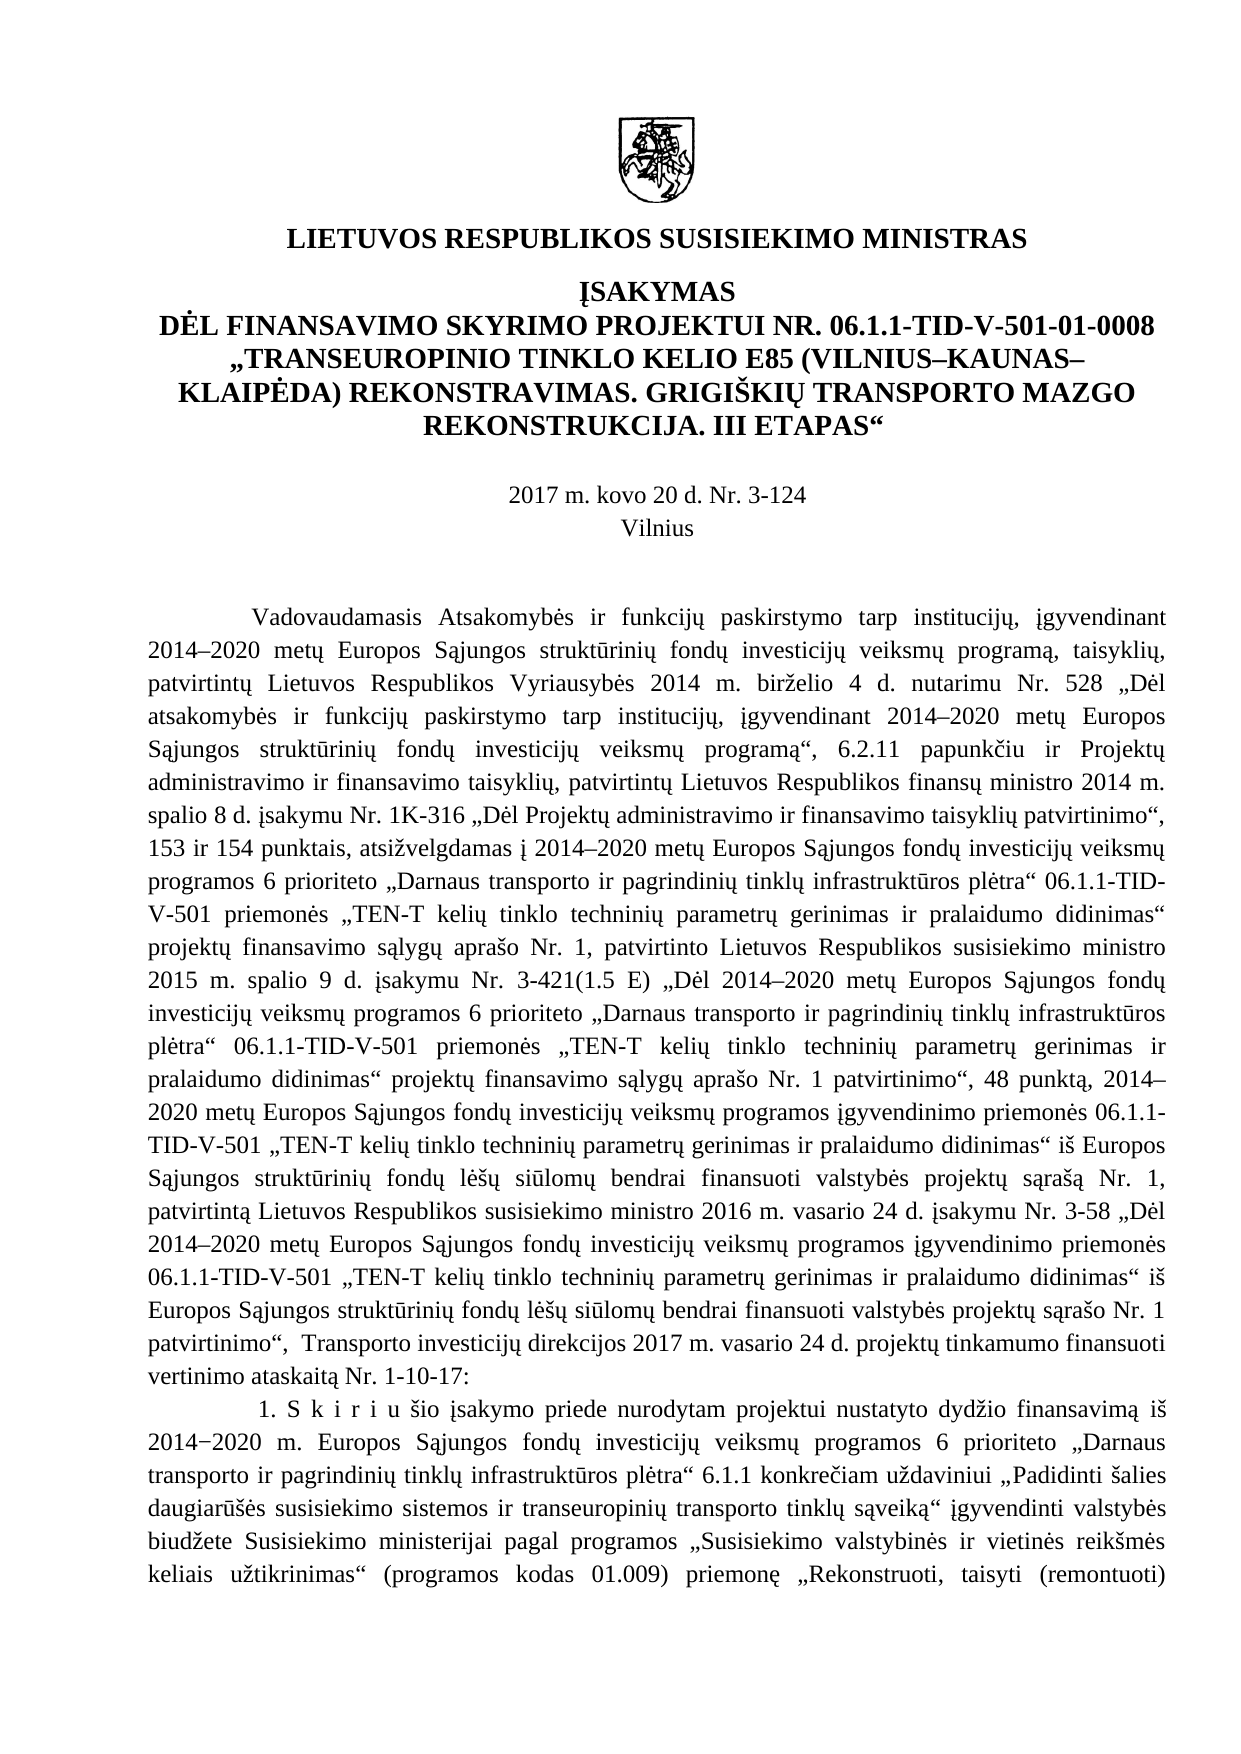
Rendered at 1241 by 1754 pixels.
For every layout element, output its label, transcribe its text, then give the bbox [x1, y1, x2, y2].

text Vadovaudamasis Atsakomybės ir funkcijų paskirstymo tarp institucijų, įgyvendinant 2014–2020 metų Europos Sąjungos struktūrinių fondų investicijų veiksmų programą, taisyklių, patvirtintų Lietuvos Respublikos Vyriausybės 2014 m. birželio 4 d. nutarimu Nr. 528 „Dėl atsakomybės ir funkcijų paskirstymo tarp institucijų, įgyvendinant 2014–2020 metų Europos Sąjungos struktūrinių fondų investicijų veiksmų programą“, 6.2.11 papunkčiu ir Projektų administravimo ir finansavimo taisyklių, patvirtintų Lietuvos Respublikos finansų ministro 2014 m. spalio 8 d. įsakymu Nr. 1K-316 „Dėl Projektų administravimo ir finansavimo taisyklių patvirtinimo“, 153 ir 154 punktais, atsižvelgdamas į 2014–2020 metų Europos Sąjungos fondų investicijų veiksmų programos 6 prioriteto „Darnaus transporto ir pagrindinių tinklų infrastruktūros plėtra“ 06.1.1-TID-V-501 priemonės „TEN-T kelių tinklo techninių parametrų gerinimas ir pralaidumo didinimas“ projektų finansavimo sąlygų aprašo Nr. 1, patvirtinto Lietuvos Respublikos susisiekimo ministro 2015 m. spalio 9 d. įsakymu Nr. 3-421(1.5 E) „Dėl 2014–2020 metų Europos Sąjungos fondų investicijų veiksmų programos 6 prioriteto „Darnaus transporto ir pagrindinių tinklų infrastruktūros plėtra“ 06.1.1-TID-V-501 priemonės „TEN-T kelių tinklo techninių parametrų gerinimas ir pralaidumo didinimas“ projektų finansavimo sąlygų aprašo Nr. 1 patvirtinimo“, 48 punktą, 2014–2020 metų Europos Sąjungos fondų investicijų veiksmų programos įgyvendinimo priemonės 06.1.1-TID-V-501 „TEN-T kelių tinklo techninių parametrų gerinimas ir pralaidumo didinimas“ iš Europos Sąjungos struktūrinių fondų lėšų siūlomų bendrai finansuoti valstybės projektų sąrašą Nr. 1, patvirtintą Lietuvos Respublikos susisiekimo ministro 2016 m. vasario 24 d. įsakymu Nr. 3-58 „Dėl 2014–2020 metų Europos Sąjungos fondų investicijų veiksmų programos įgyvendinimo priemonės 06.1.1-TID-V-501 „TEN-T kelių tinklo techninių parametrų gerinimas ir pralaidumo didinimas“ iš Europos Sąjungos struktūrinių fondų lėšų siūlomų bendrai finansuoti valstybės projektų sąrašo Nr. 1 patvirtinimo“, Transporto investicijų direkcijos 2017 m. vasario 24 d. projektų tinkamumo finansuoti vertinimo ataskaitą Nr. 1-10-17: [148, 602, 1167, 1390]
text Vilnius [148, 513, 1167, 542]
text 2017 m. kovo 20 d. Nr. 3-124 [148, 480, 1167, 509]
text DĖL FINANSAVIMO SKYRIMO PROJEKTUI NR. 06.1.1-TID-V-501-01-0008 „TRANSEUROPINIO TINKLO KELIO E85 (VILNIUS–KAUNAS–KLAIPĖDA) REKONSTRAVIMAS. GRIGIŠKIŲ TRANSPORTO MAZGO REKONSTRUKCIJA. III ETAPAS“ [148, 308, 1167, 442]
text LIETUVOS RESPUBLIKOS SUSISIEKIMO MINISTRAS [148, 222, 1167, 255]
text ĮSAKYMAS [148, 274, 1167, 308]
text 1. Skiriu šio įsakymo priede nurodytam projektui nustatyto dydžio finansavimą iš 2014−2020 m. Europos Sąjungos fondų investicijų veiksmų programos 6 prioriteto „Darnaus transporto ir pagrindinių tinklų infrastruktūros plėtra“ 6.1.1 konkrečiam uždaviniui „Padidinti šalies daugiarūšės susisiekimo sistemos ir transeuropinių transporto tinklų sąveiką“ įgyvendinti valstybės biudžete Susisiekimo ministerijai pagal programos „Susisiekimo valstybinės ir vietinės reikšmės keliais užtikrinimas“ (programos kodas 01.009) priemonę „Rekonstruoti, taisyti (remontuoti) [148, 1394, 1167, 1588]
